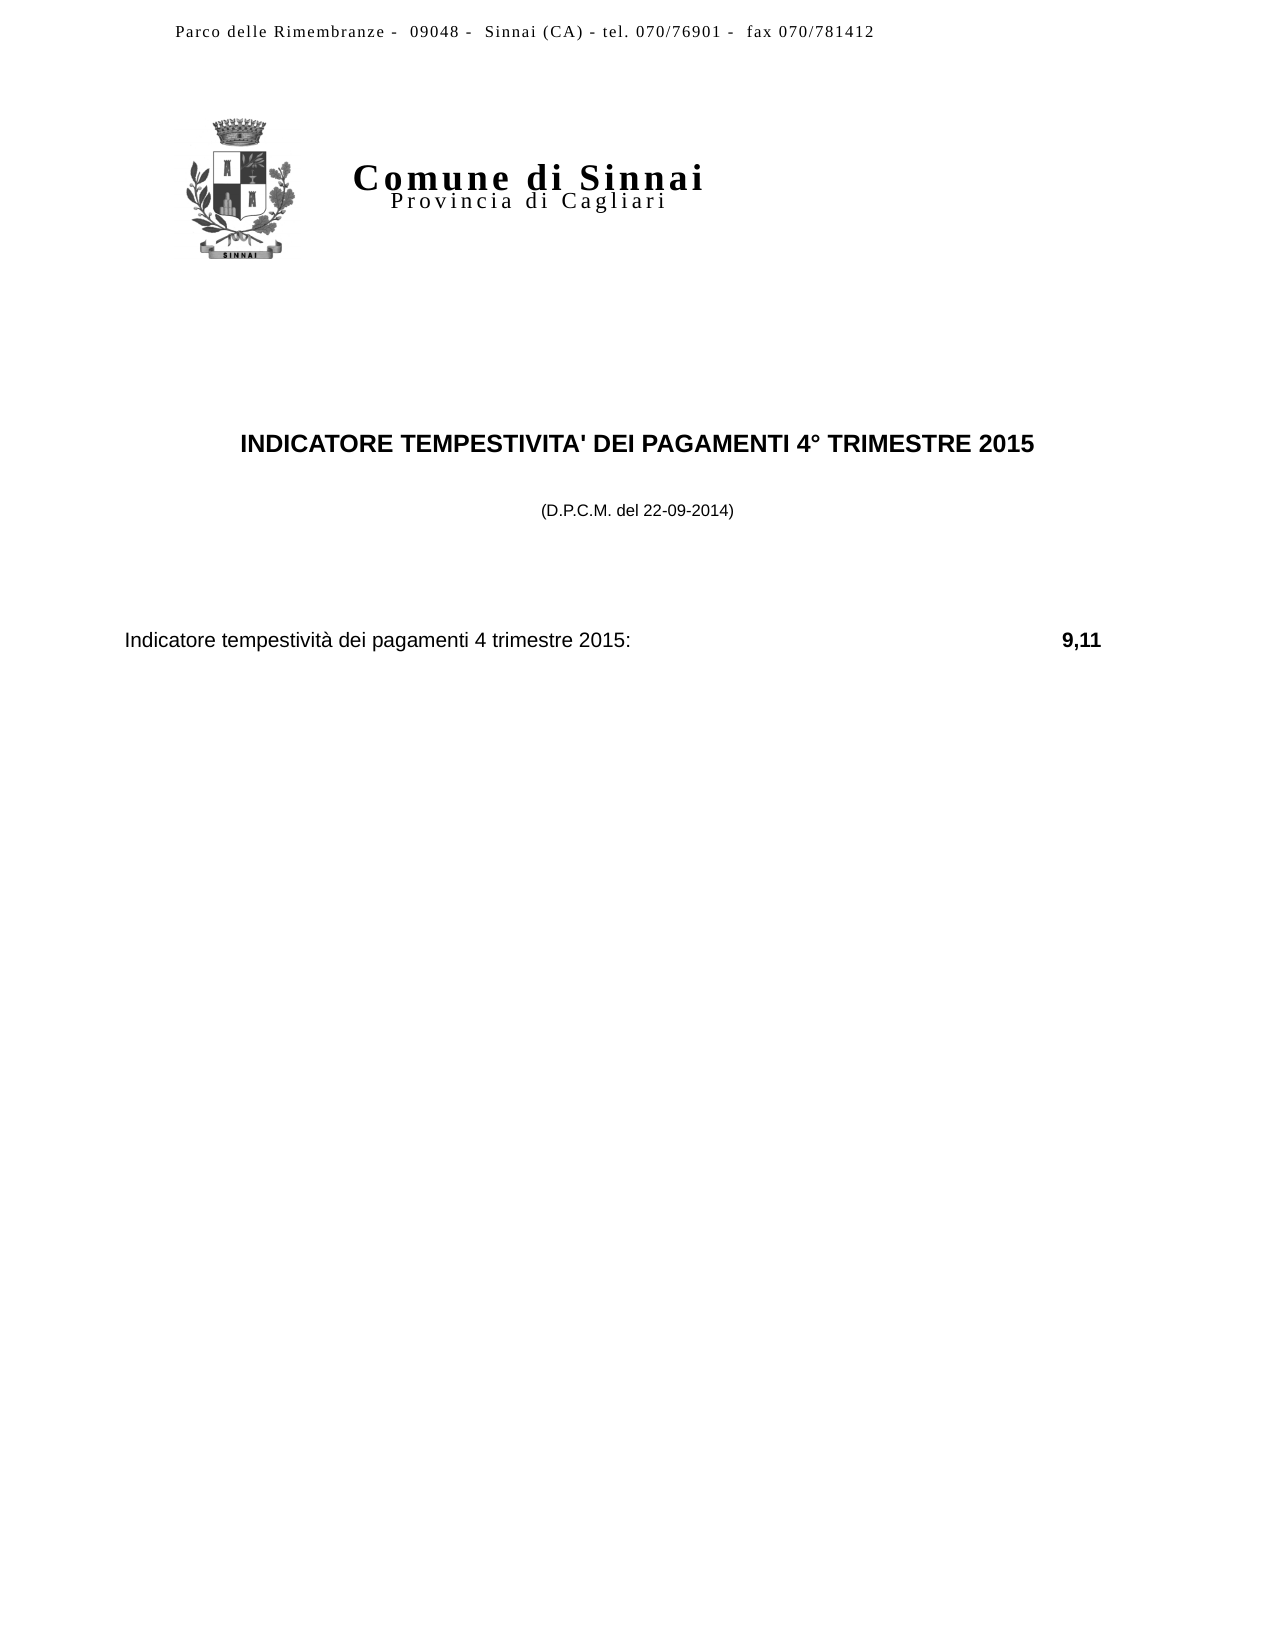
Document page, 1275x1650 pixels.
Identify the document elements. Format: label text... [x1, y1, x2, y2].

table_cell [118, 680, 739, 746]
picture [174, 118, 301, 259]
text INDICATORE TEMPESTIVITA' DEI PAGAMENTI 4° TRIMESTRE 2015 [118, 429, 1157, 458]
text (D.P.C.M. del 22-09-2014) [118, 500, 1157, 519]
table_header Indicatore tempestività dei pagamenti 4 trimestre 2015: [118, 614, 739, 680]
table_cell [739, 680, 1107, 746]
table_header 9,11 [739, 614, 1107, 680]
